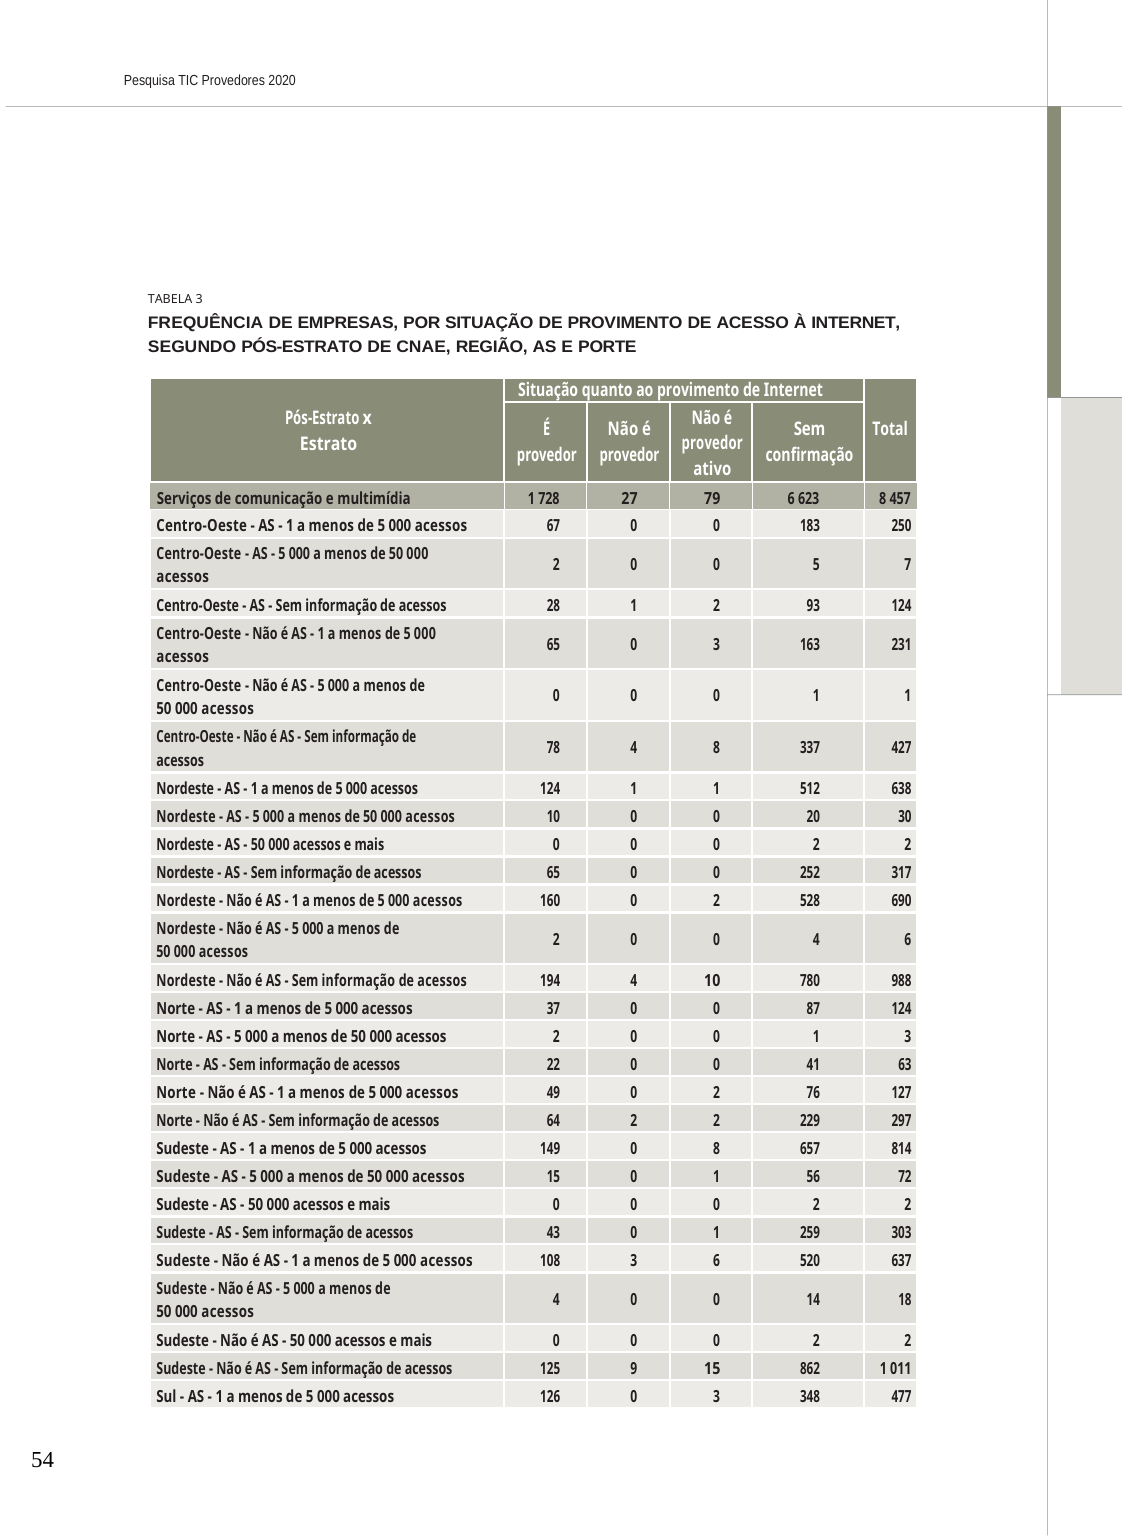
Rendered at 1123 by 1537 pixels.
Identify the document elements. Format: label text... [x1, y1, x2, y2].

table_cell 6 [865, 914, 916, 963]
table_cell 43 [505, 1218, 586, 1243]
table_cell 2 [753, 830, 863, 855]
table_cell 0 [588, 858, 669, 883]
table_cell 0 [671, 1021, 751, 1047]
table_cell 7 [865, 539, 916, 588]
table_cell 108 [505, 1245, 586, 1271]
table_cell Nordeste - Não é AS - 5 000 a menos de 50 000 acessos [151, 914, 503, 963]
table_cell 0 [588, 993, 669, 1019]
text [1061, 290, 1075, 307]
table_cell 0 [505, 1325, 586, 1351]
table_cell Sudeste - Não é AS - 50 000 acessos e mais [151, 1325, 503, 1351]
table_cell 0 [588, 1049, 669, 1075]
table_cell Norte - Não é AS - Sem informação de acessos [151, 1105, 503, 1131]
table_cell 0 [671, 539, 751, 588]
table_cell 317 [865, 858, 916, 883]
table_cell 10 [505, 801, 586, 827]
table_cell 79 [670, 483, 752, 509]
table_cell 65 [505, 858, 586, 883]
table_cell Norte - AS - 1 a menos de 5 000 acessos [151, 993, 503, 1019]
table_cell 638 [865, 774, 916, 799]
table_cell 22 [505, 1049, 586, 1075]
table_cell 163 [753, 619, 863, 668]
table_cell 0 [588, 539, 669, 588]
table_cell 1 [671, 774, 751, 799]
table_cell 15 [505, 1161, 586, 1187]
table_cell 297 [865, 1105, 916, 1131]
table_cell 8 457 [865, 483, 917, 509]
table_cell 4 [505, 1274, 586, 1323]
table_cell Sudeste - AS - Sem informação de acessos [151, 1218, 503, 1243]
table_cell 512 [753, 774, 863, 799]
table_cell 0 [588, 1021, 669, 1047]
table_cell 657 [753, 1133, 863, 1159]
table_cell 862 [753, 1353, 863, 1379]
table_header Pós-Estrato x Estrato [151, 379, 503, 481]
table_cell 0 [505, 1189, 586, 1215]
table_cell 637 [865, 1245, 916, 1271]
table_cell Sudeste - AS - 50 000 acessos e mais [151, 1189, 503, 1215]
table_cell 149 [505, 1133, 586, 1159]
table_cell 1 [671, 1161, 751, 1187]
table_cell 303 [865, 1218, 916, 1243]
table_cell 2 [865, 1325, 916, 1351]
table_cell 3 [671, 619, 751, 668]
table_cell 0 [505, 830, 586, 855]
table_cell Centro-Oeste - Não é AS - Sem informação de acessos [151, 722, 503, 771]
table_cell Não é provedor ativo [671, 403, 751, 481]
table_cell 0 [671, 670, 751, 720]
table_cell 1 [671, 1218, 751, 1243]
table_cell 124 [505, 774, 586, 799]
table_cell 1 [865, 670, 916, 720]
table_cell 67 [505, 510, 586, 537]
table_cell Centro-Oeste - AS - Sem informação de acessos [151, 590, 503, 616]
table_cell Sudeste - AS - 5 000 a menos de 50 000 acessos [151, 1161, 503, 1187]
table_cell 229 [753, 1105, 863, 1131]
table_header Situação quanto ao provimento de Internet [505, 379, 863, 401]
table_cell 2 [505, 914, 586, 963]
table_cell 477 [865, 1381, 916, 1407]
table_header Total [865, 379, 916, 481]
table_cell 1 728 [505, 483, 586, 509]
table_cell 64 [505, 1105, 586, 1131]
table_cell 18 [865, 1274, 916, 1323]
table_cell Sul - AS - 1 a menos de 5 000 acessos [151, 1381, 503, 1407]
table_cell 0 [671, 1049, 751, 1075]
table_cell 0 [588, 1161, 669, 1187]
table_cell 1 [753, 1021, 863, 1047]
table_cell 0 [505, 670, 586, 720]
table_cell 250 [865, 510, 916, 537]
table_cell 160 [505, 886, 586, 911]
table_cell 5 [753, 539, 863, 588]
table_cell 0 [671, 993, 751, 1019]
table_cell 1 011 [865, 1353, 916, 1379]
table_cell 2 [671, 1077, 751, 1103]
table_cell 780 [753, 965, 863, 991]
table_cell 337 [753, 722, 863, 771]
table_cell 37 [505, 993, 586, 1019]
table_cell 4 [753, 914, 863, 963]
table_cell 0 [671, 801, 751, 827]
table_cell 0 [588, 1133, 669, 1159]
table_cell Norte - AS - 5 000 a menos de 50 000 acessos [151, 1021, 503, 1047]
table_cell 78 [505, 722, 586, 771]
table_cell Nordeste - Não é AS - 1 a menos de 5 000 acessos [151, 886, 503, 911]
table_cell Nordeste - Não é AS - Sem informação de acessos [151, 965, 503, 991]
table_cell 41 [753, 1049, 863, 1075]
table_cell 8 [671, 1133, 751, 1159]
table_cell Sem confirmação [753, 403, 863, 481]
table_cell 0 [671, 1189, 751, 1215]
table_cell 1 [588, 590, 669, 616]
table_cell Nordeste - AS - 5 000 a menos de 50 000 acessos [151, 801, 503, 827]
table_cell 528 [753, 886, 863, 911]
table_cell 2 [753, 1189, 863, 1215]
table_cell 10 [671, 965, 751, 991]
table_cell Sudeste - Não é AS - 1 a menos de 5 000 acessos [151, 1245, 503, 1271]
table_cell 49 [505, 1077, 586, 1103]
table_cell 252 [753, 858, 863, 883]
table_cell 87 [753, 993, 863, 1019]
table_cell Centro-Oeste - AS - 5 000 a menos de 50 000 acessos [151, 539, 503, 588]
table_cell 231 [865, 619, 916, 668]
table_cell 2 [671, 1105, 751, 1131]
table_cell 3 [865, 1021, 916, 1047]
table_cell 0 [671, 858, 751, 883]
table_cell 56 [753, 1161, 863, 1187]
table_cell 124 [865, 993, 916, 1019]
table_cell 183 [753, 510, 863, 537]
table_cell Serviços de comunicação e multimídia [150, 483, 504, 509]
table_cell 2 [588, 1105, 669, 1131]
table_cell 6 [671, 1245, 751, 1271]
table_cell 14 [753, 1274, 863, 1323]
table_cell 3 [671, 1381, 751, 1407]
table_cell Nordeste - AS - Sem informação de acessos [151, 858, 503, 883]
table_cell 72 [865, 1161, 916, 1187]
table_cell 2 [753, 1325, 863, 1351]
table_cell 9 [588, 1353, 669, 1379]
table_cell 0 [671, 510, 751, 537]
table_cell 3 [588, 1245, 669, 1271]
table_cell 0 [588, 1189, 669, 1215]
table_cell Não é provedor [588, 403, 669, 481]
table_cell 0 [671, 830, 751, 855]
table_cell 0 [588, 1381, 669, 1407]
table_cell 6 623 [753, 483, 864, 509]
table_cell 348 [753, 1381, 863, 1407]
table_cell 0 [588, 510, 669, 537]
table_cell 0 [588, 619, 669, 668]
table_cell Nordeste - AS - 50 000 acessos e mais [151, 830, 503, 855]
table_cell 690 [865, 886, 916, 911]
table_cell 259 [753, 1218, 863, 1243]
table_cell Centro-Oeste - Não é AS - 5 000 a menos de 50 000 acessos [151, 670, 503, 720]
table_cell 125 [505, 1353, 586, 1379]
table_cell 93 [753, 590, 863, 616]
table_cell Sudeste - Não é AS - Sem informação de acessos [151, 1353, 503, 1379]
table_cell 0 [671, 1325, 751, 1351]
table_cell Sudeste - Não é AS - 5 000 a menos de 50 000 acessos [151, 1274, 503, 1323]
table_cell 126 [505, 1381, 586, 1407]
table_cell 27 [587, 483, 669, 509]
table_cell 194 [505, 965, 586, 991]
table_cell 2 [505, 539, 586, 588]
table_cell Sudeste - AS - 1 a menos de 5 000 acessos [151, 1133, 503, 1159]
table_cell Nordeste - AS - 1 a menos de 5 000 acessos [151, 774, 503, 799]
table_cell 1 [753, 670, 863, 720]
table_cell 0 [588, 1274, 669, 1323]
table_cell Centro-Oeste - AS - 1 a menos de 5 000 acessos [151, 510, 503, 537]
table_cell Norte - AS - Sem informação de acessos [151, 1049, 503, 1075]
table_cell 4 [588, 965, 669, 991]
table_cell 520 [753, 1245, 863, 1271]
table_cell 0 [588, 1325, 669, 1351]
table_cell 0 [588, 670, 669, 720]
table_cell 63 [865, 1049, 916, 1075]
table_cell 28 [505, 590, 586, 616]
table_cell 8 [671, 722, 751, 771]
table_cell 0 [588, 914, 669, 963]
table_cell 0 [588, 886, 669, 911]
table_cell 30 [865, 801, 916, 827]
table_cell 988 [865, 965, 916, 991]
table_cell 65 [505, 619, 586, 668]
table_cell 1 [588, 774, 669, 799]
table_cell 76 [753, 1077, 863, 1103]
table_cell Norte - Não é AS - 1 a menos de 5 000 acessos [151, 1077, 503, 1103]
table_cell 4 [588, 722, 669, 771]
table_cell 127 [865, 1077, 916, 1103]
table_cell 2 [671, 590, 751, 616]
table_cell 0 [588, 1218, 669, 1243]
text FREQUÊNCIA DE EMPRESAS, POR SITUAÇÃO DE PROVIMENTO DE ACESSO À INTERNET, SEGUNDO PÓS-ESTRATO DE CNAE, REGIÃO, AS E PORTE [148, 312, 920, 356]
table_cell 2 [865, 830, 916, 855]
table_cell 814 [865, 1133, 916, 1159]
table_cell Centro-Oeste - Não é AS - 1 a menos de 5 000 acessos [151, 619, 503, 668]
table_cell 2 [505, 1021, 586, 1047]
table_cell 15 [671, 1353, 751, 1379]
table_cell É provedor [505, 403, 586, 481]
table_cell 2 [671, 886, 751, 911]
table_cell 427 [865, 722, 916, 771]
table_cell 0 [588, 1077, 669, 1103]
table_cell 0 [588, 801, 669, 827]
table_cell 0 [671, 914, 751, 963]
table_cell 20 [753, 801, 863, 827]
table_cell 0 [588, 830, 669, 855]
table_cell 0 [671, 1274, 751, 1323]
table_cell 2 [865, 1189, 916, 1215]
table_cell 124 [865, 590, 916, 616]
text TABELA 3 [148, 290, 1047, 307]
